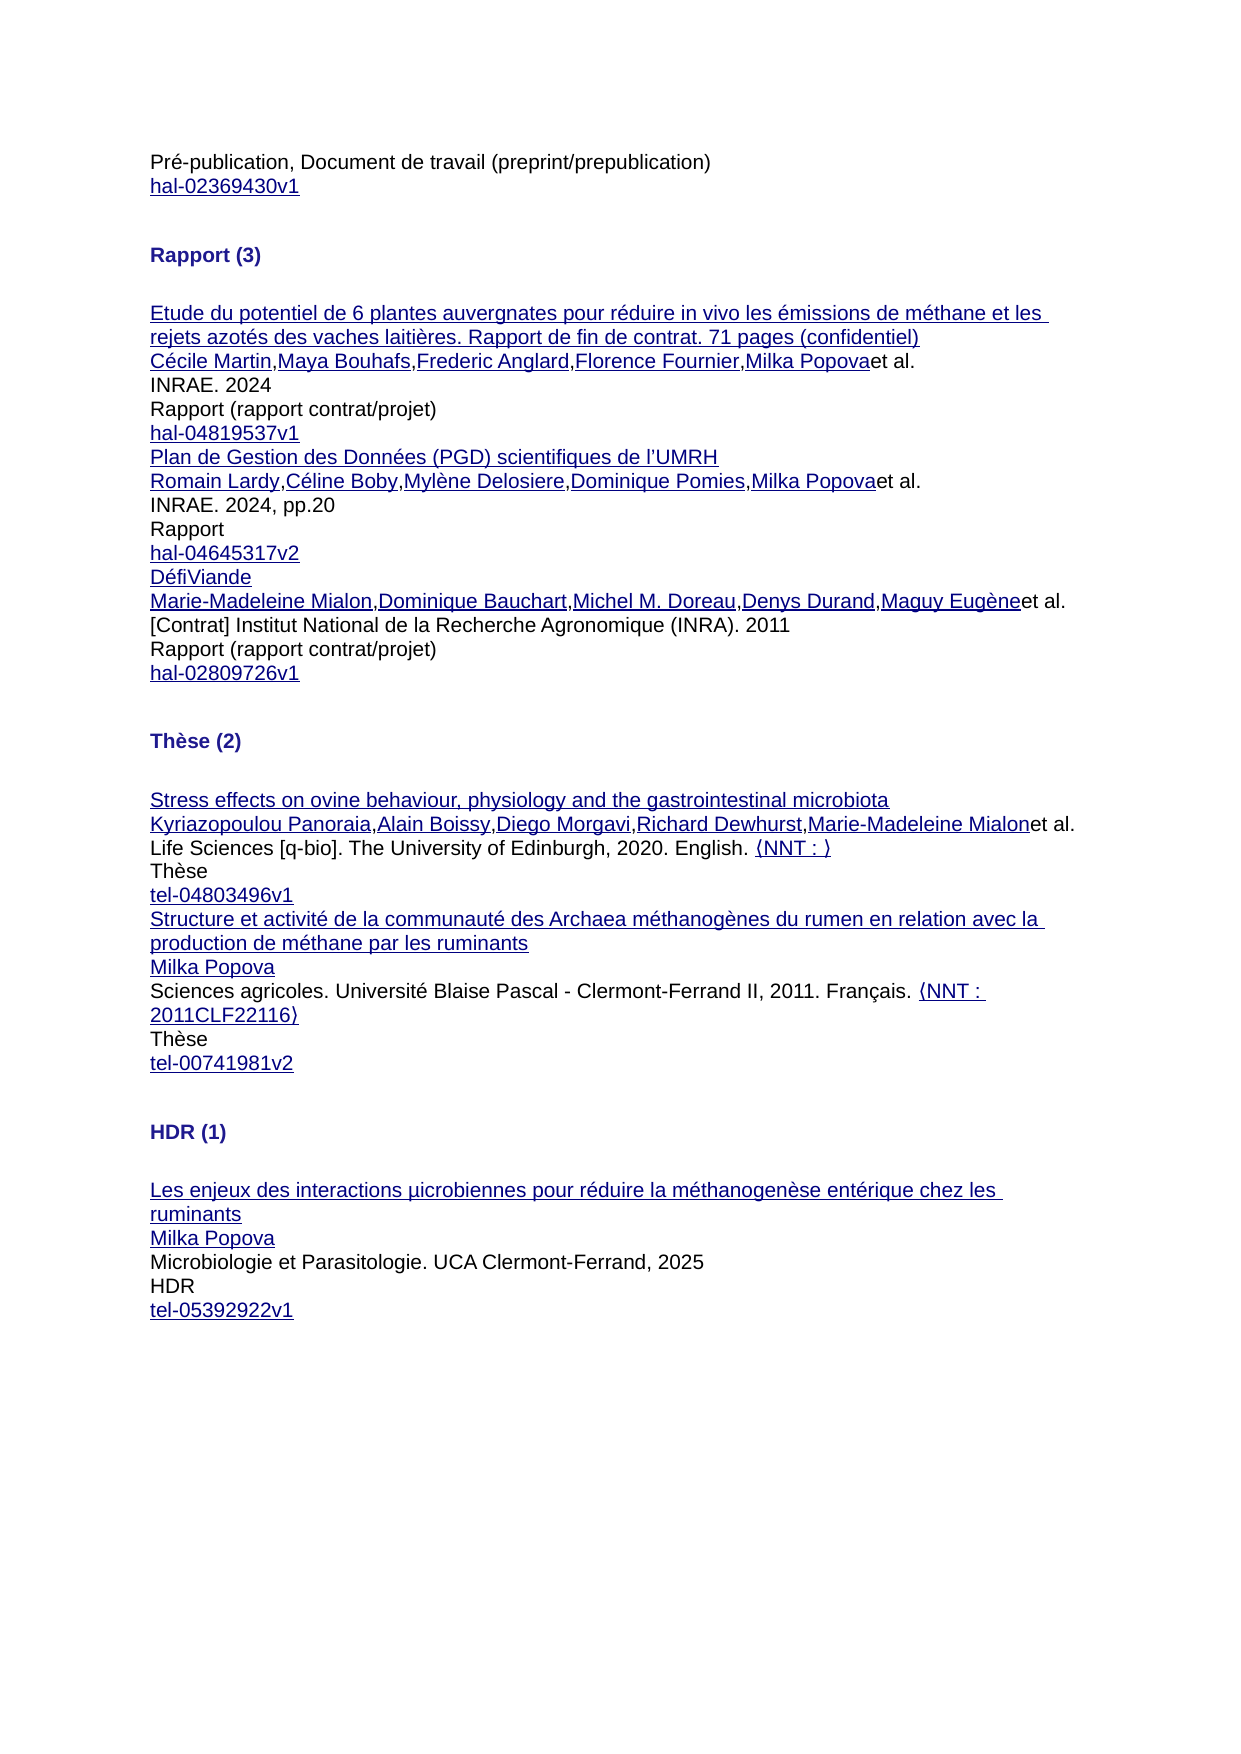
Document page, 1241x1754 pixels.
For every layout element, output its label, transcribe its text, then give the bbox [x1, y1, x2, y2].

table_header Stress effects on ovine behaviour, physiology and the gastrointestinal microbiota Kyriazopoulou Panoraia,Alain Boissy,Diego Morgavi,Richard Dewhurst,Marie-Madeleine Mialonet al. Life Sciences [q-bio]. The University of Edinburgh, 2020. English. ⟨NNT : ⟩ Thèse tel-04803496v1 [150, 788, 1090, 907]
table_header Les enjeux des interactions µicrobiennes pour réduire la méthanogenèse entérique chez les ruminants Milka Popova Microbiologie et Parasitologie. UCA Clermont-Ferrand, 2025 HDR tel-05392922v1 [150, 1178, 1090, 1322]
table_header Etude du potentiel de 6 plantes auvergnates pour réduire in vivo les émissions de méthane et les rejets azotés des vaches laitières. Rapport de fin de contrat. 71 pages (confidentiel) Cécile Martin,Maya Bouhafs,Frederic Anglard,Florence Fournier,Milka Popovaet al. INRAE. 2024 Rapport (rapport contrat/projet) hal-04819537v1 [150, 301, 1090, 445]
subtitle Thèse (2) [150, 729, 1090, 753]
table_cell Structure et activité de la communauté des Archaea méthanogènes du rumen en relation avec la production de méthane par les ruminants Milka Popova Sciences agricoles. Université Blaise Pascal - Clermont-Ferrand II, 2011. Français. ⟨NNT : 2011CLF22116⟩ Thèse tel-00741981v2 [150, 907, 1090, 1075]
subtitle Rapport (3) [150, 243, 1090, 267]
table_cell DéfiViande Marie-Madeleine Mialon,Dominique Bauchart,Michel M. Doreau,Denys Durand,Maguy Eugèneet al. [Contrat] Institut National de la Recherche Agronomique (INRA). 2011 Rapport (rapport contrat/projet) hal-02809726v1 [150, 565, 1090, 684]
table_cell Pré-publication, Document de travail (preprint/prepublication) hal-02369430v1 [150, 150, 1090, 198]
table_cell Plan de Gestion des Données (PGD) scientifiques de l’UMRH Romain Lardy,Céline Boby,Mylène Delosiere,Dominique Pomies,Milka Popovaet al. INRAE. 2024, pp.20 Rapport hal-04645317v2 [150, 445, 1090, 564]
subtitle HDR (1) [150, 1120, 1090, 1144]
